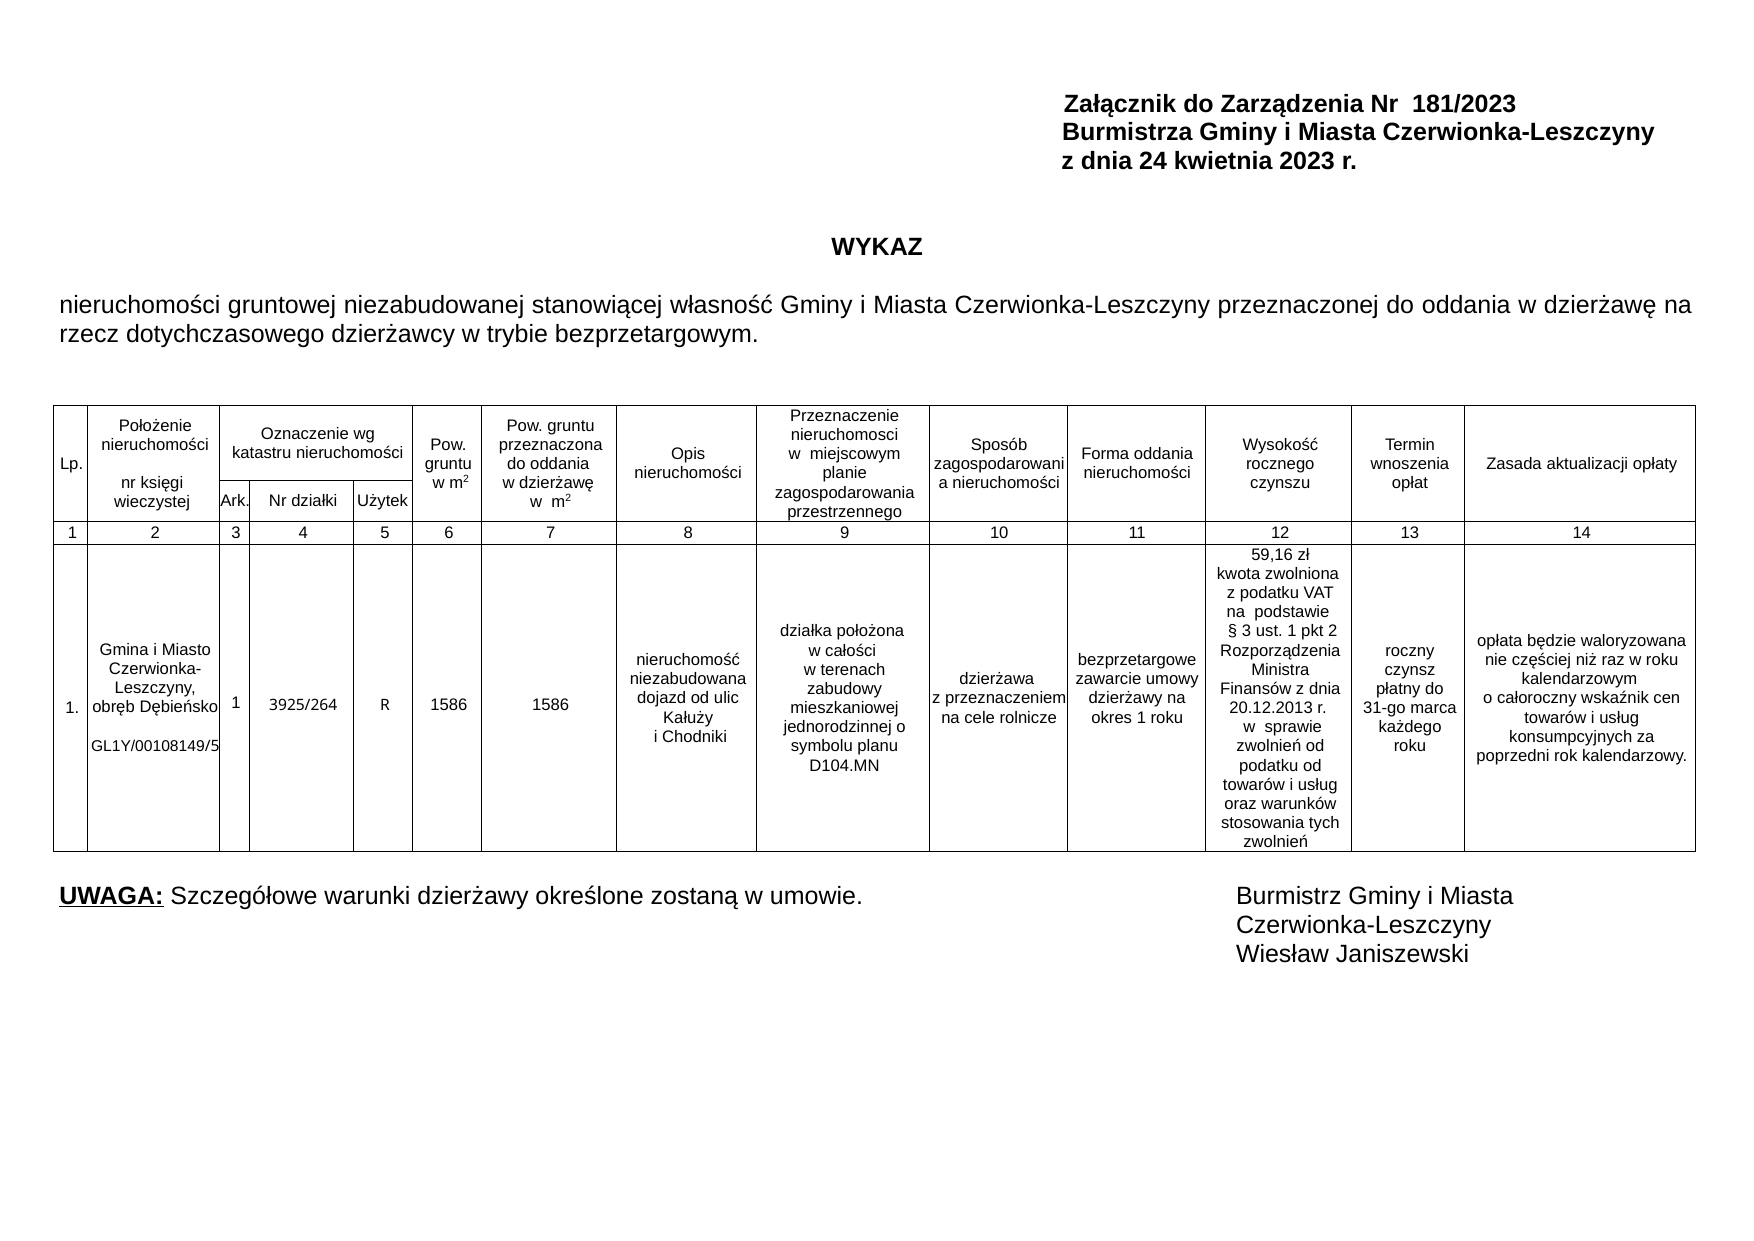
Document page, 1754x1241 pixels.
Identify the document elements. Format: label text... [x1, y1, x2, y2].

table_cell 10 [930, 522, 1067, 543]
text Wiesław Janiszewski [59, 938, 1695, 967]
table_cell działka położona w całości w terenach zabudowy mieszkaniowej jednorodzinnej o symbolu planu D104.MN [757, 545, 929, 851]
table_header Położenie nieruchomości nr księgi wieczystej [88, 406, 219, 521]
text Burmistrza Gminy i Miasta Czerwionka-Leszczyny [59, 117, 1695, 146]
table_cell 4 [250, 522, 353, 543]
table_header Wysokość rocznego czynszu [1206, 406, 1351, 521]
table_header Sposób zagospodarowania nieruchomości [930, 406, 1067, 521]
table_cell Nr działki [250, 481, 353, 521]
table_cell Gmina i Miasto Czerwionka-Leszczyny, obręb Dębieńsko GL1Y/00108149/5 [88, 545, 219, 851]
table_cell 8 [617, 522, 756, 543]
table_cell roczny czynsz płatny do 31-go marca każdego roku [1352, 545, 1464, 851]
table_cell 1 [54, 522, 87, 543]
table_cell 14 [1465, 522, 1695, 543]
table_header Lp. [54, 406, 87, 521]
table_cell 11 [1068, 522, 1205, 543]
table_cell 1586 [413, 545, 481, 851]
table_cell dzierżawa z przeznaczeniem na cele rolnicze [930, 545, 1067, 851]
table_header Forma oddania nieruchomości [1068, 406, 1205, 521]
table_cell 3925/264 [250, 545, 353, 851]
text WYKAZ [59, 232, 1695, 261]
text Czerwionka-Leszczyny [59, 910, 1695, 938]
table_cell R [354, 545, 412, 851]
table_cell 5 [354, 522, 412, 543]
table_header Pow. gruntu przeznaczona do oddania w dzierżawę w m2 [482, 406, 616, 521]
table_header Opis nieruchomości [617, 406, 756, 521]
text UWAGA: Szczegółowe warunki dzierżawy określone zostaną w umowie. Burmistrz Gminy i Miasta [59, 881, 1695, 910]
table_cell 7 [482, 522, 616, 543]
table_header Oznaczenie wg katastru nieruchomości [220, 406, 412, 480]
table_cell 13 [1352, 522, 1464, 543]
table_cell Ark. [220, 481, 249, 521]
table_cell Użytek [354, 481, 412, 521]
table_cell nieruchomość niezabudowana dojazd od ulic Kałuży i Chodniki [617, 545, 756, 851]
table_cell 3 [220, 522, 249, 543]
text nieruchomości gruntowej niezabudowanej stanowiącej własność Gminy i Miasta Czerwionka-Leszczyny przeznaczonej do oddania w dzierżawę na rzecz dotychczasowego dzierżawcy w trybie bezprzetargowym. [59, 290, 1695, 347]
table_cell 12 [1206, 522, 1351, 543]
table_cell bezprzetargowe zawarcie umowy dzierżawy na okres 1 roku [1068, 545, 1205, 851]
table_cell 2 [88, 522, 219, 543]
table_header Termin wnoszenia opłat [1352, 406, 1464, 521]
table_cell 1586 [482, 545, 616, 851]
text Załącznik do Zarządzenia Nr 181/2023 [59, 88, 1695, 117]
table_cell 9 [757, 522, 929, 543]
table_cell opłata będzie waloryzowana nie częściej niż raz w roku kalendarzowym o całoroczny wskaźnik cen towarów i usług konsumpcyjnych za poprzedni rok kalendarzowy. [1465, 545, 1695, 851]
table_header Pow. gruntu w m2 [413, 406, 481, 521]
table_cell 59,16 zł kwota zwolniona z podatku VAT na podstawie § 3 ust. 1 pkt 2 Rozporządzenia Ministra Finansów z dnia 20.12.2013 r. w sprawie zwolnień od podatku od towarów i usług oraz warunków stosowania tych zwolnień [1206, 545, 1351, 851]
table_header Przeznaczenie nieruchomosci w miejscowym planie zagospodarowania przestrzennego [757, 406, 929, 521]
table_cell 1. [54, 545, 87, 851]
table_cell 6 [413, 522, 481, 543]
text z dnia 24 kwietnia 2023 r. [59, 146, 1695, 175]
table_header Zasada aktualizacji opłaty [1465, 406, 1695, 521]
table_cell 1 [220, 545, 249, 851]
